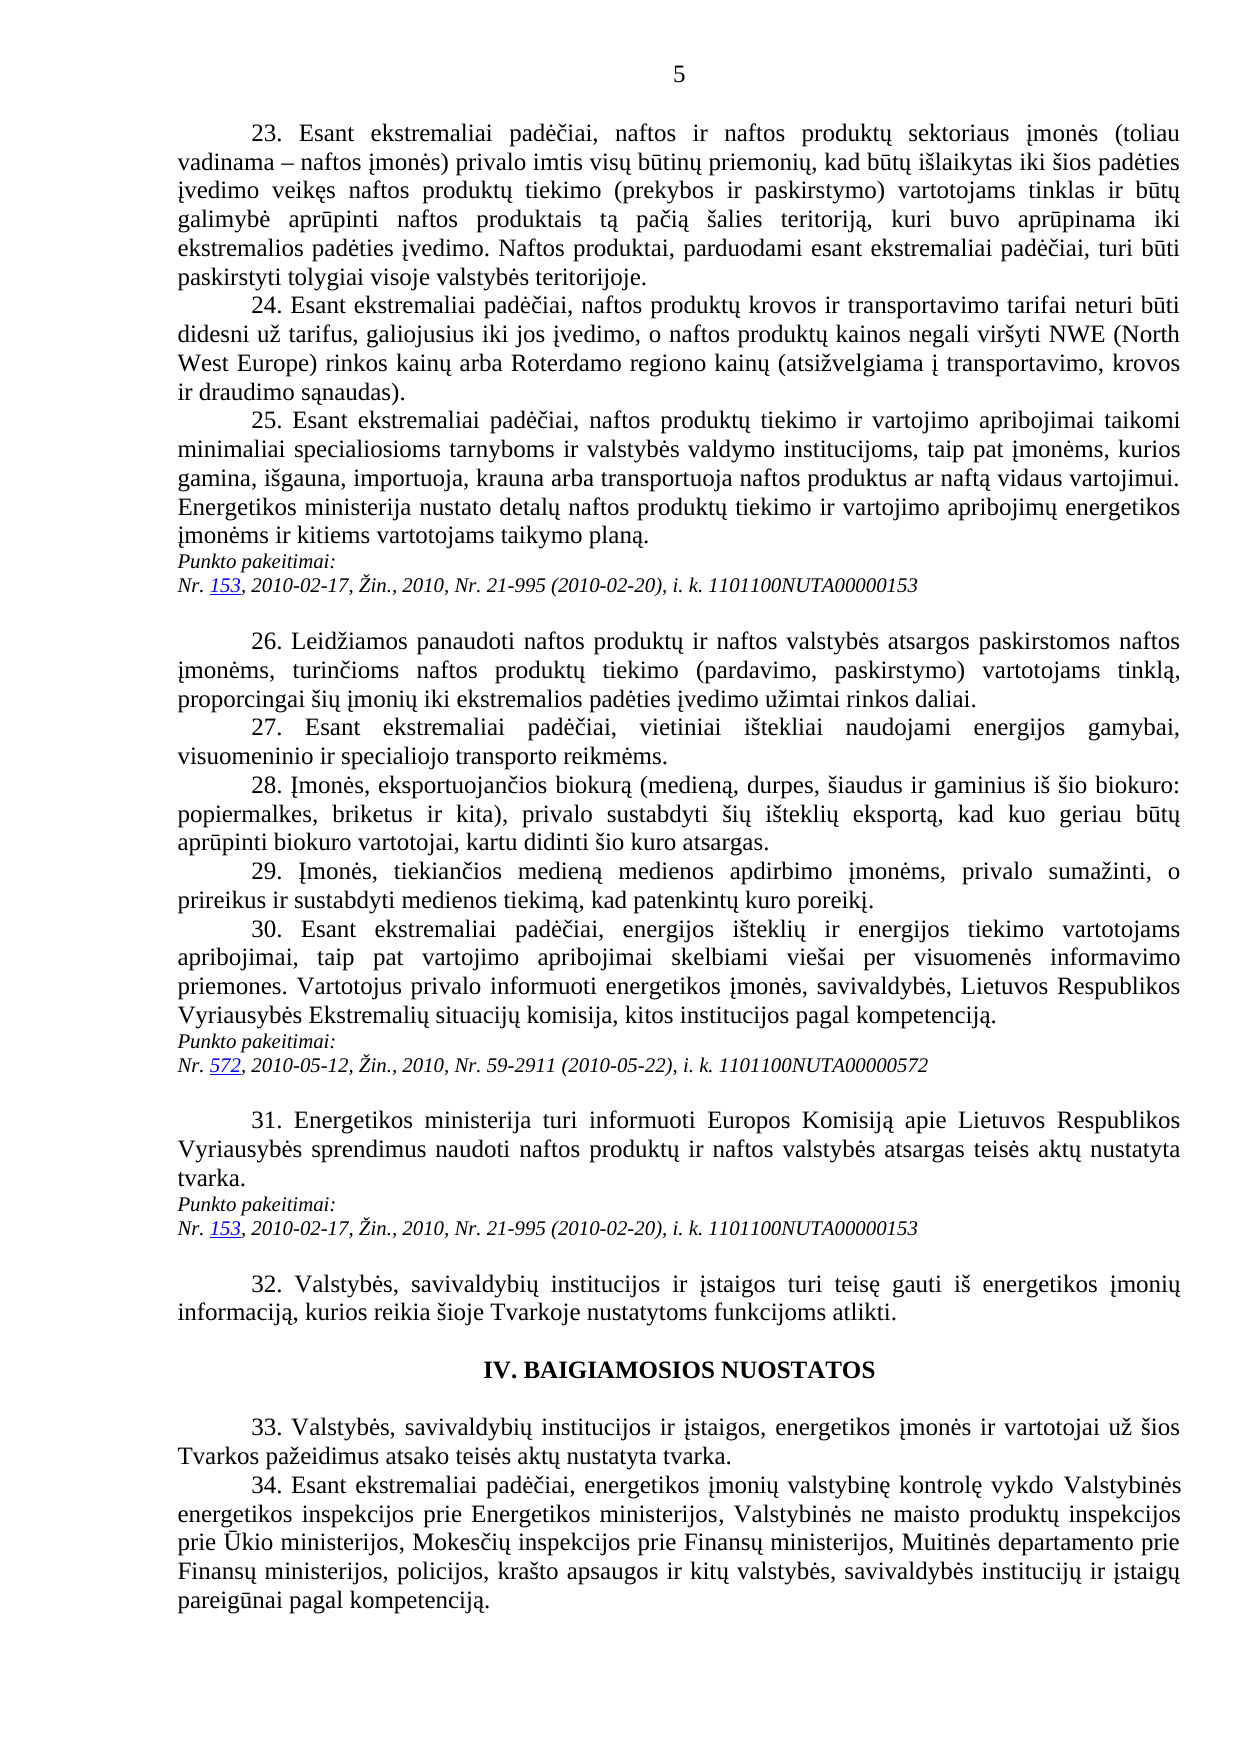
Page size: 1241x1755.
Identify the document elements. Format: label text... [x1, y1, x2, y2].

text 27. Esant ekstremaliai padėčiai, vietiniai ištekliai naudojami energijos gamybai, visuomeninio ir specialiojo transporto reikmėms. [177, 712, 1181, 770]
text Nr. 572, 2010-05-12, Žin., 2010, Nr. 59-2911 (2010-05-22), i. k. 1101100NUTA00000572 [177, 1053, 1181, 1077]
text IV. BAIGIAMOSIOS NUOSTATOS [177, 1355, 1181, 1384]
text 30. Esant ekstremaliai padėčiai, energijos išteklių ir energijos tiekimo vartotojams apribojimai, taip pat vartojimo apribojimai skelbiami viešai per visuomenės informavimo priemones. Vartotojus privalo informuoti energetikos įmonės, savivaldybės, Lietuvos Respublikos Vyriausybės Ekstremalių situacijų komisija, kitos institucijos pagal kompetenciją. [177, 914, 1181, 1029]
text Nr. 153, 2010-02-17, Žin., 2010, Nr. 21-995 (2010-02-20), i. k. 1101100NUTA00000153 [177, 573, 1181, 597]
text 32. Valstybės, savivaldybių institucijos ir įstaigos turi teisę gauti iš energetikos įmonių informaciją, kurios reikia šioje Tvarkoje nustatytoms funkcijoms atlikti. [177, 1269, 1181, 1326]
text 26. Leidžiamos panaudoti naftos produktų ir naftos valstybės atsargos paskirstomos naftos įmonėms, turinčioms naftos produktų tiekimo (pardavimo, paskirstymo) vartotojams tinklą, proporcingai šių įmonių iki ekstremalios padėties įvedimo užimtai rinkos daliai. [177, 626, 1181, 712]
text Nr. 153, 2010-02-17, Žin., 2010, Nr. 21-995 (2010-02-20), i. k. 1101100NUTA00000153 [177, 1216, 1181, 1240]
text 25. Esant ekstremaliai padėčiai, naftos produktų tiekimo ir vartojimo apribojimai taikomi minimaliai specialiosioms tarnyboms ir valstybės valdymo institucijoms, taip pat įmonėms, kurios gamina, išgauna, importuoja, krauna arba transportuoja naftos produktus ar naftą vidaus vartojimui. Energetikos ministerija nustato detalų naftos produktų tiekimo ir vartojimo apribojimų energetikos įmonėms ir kitiems vartotojams taikymo planą. [177, 406, 1181, 549]
text Punkto pakeitimai: [177, 1029, 1181, 1053]
text 23. Esant ekstremaliai padėčiai, naftos ir naftos produktų sektoriaus įmonės (toliau vadinama – naftos įmonės) privalo imtis visų būtinų priemonių, kad būtų išlaikytas iki šios padėties įvedimo veikęs naftos produktų tiekimo (prekybos ir paskirstymo) vartotojams tinklas ir būtų galimybė aprūpinti naftos produktais tą pačią šalies teritoriją, kuri buvo aprūpinama iki ekstremalios padėties įvedimo. Naftos produktai, parduodami esant ekstremaliai padėčiai, turi būti paskirstyti tolygiai visoje valstybės teritorijoje. [177, 118, 1181, 291]
text 24. Esant ekstremaliai padėčiai, naftos produktų krovos ir transportavimo tarifai neturi būti didesni už tarifus, galiojusius iki jos įvedimo, o naftos produktų kainos negali viršyti NWE (North West Europe) rinkos kainų arba Roterdamo regiono kainų (atsižvelgiama į transportavimo, krovos ir draudimo sąnaudas). [177, 291, 1181, 406]
text Punkto pakeitimai: [177, 1192, 1181, 1216]
text 29. Įmonės, tiekiančios medieną medienos apdirbimo įmonėms, privalo sumažinti, o prireikus ir sustabdyti medienos tiekimą, kad patenkintų kuro poreikį. [177, 856, 1181, 914]
text 33. Valstybės, savivaldybių institucijos ir įstaigos, energetikos įmonės ir vartotojai už šios Tvarkos pažeidimus atsako teisės aktų nustatyta tvarka. [177, 1412, 1181, 1470]
text Punkto pakeitimai: [177, 549, 1181, 573]
text 28. Įmonės, eksportuojančios biokurą (medieną, durpes, šiaudus ir gaminius iš šio biokuro: popiermalkes, briketus ir kita), privalo sustabdyti šių išteklių eksportą, kad kuo geriau būtų aprūpinti biokuro vartotojai, kartu didinti šio kuro atsargas. [177, 770, 1181, 856]
text 34. Esant ekstremaliai padėčiai, energetikos įmonių valstybinę kontrolę vykdo Valstybinės energetikos inspekcijos prie Energetikos ministerijos, Valstybinės ne maisto produktų inspekcijos prie Ūkio ministerijos, Mokesčių inspekcijos prie Finansų ministerijos, Muitinės departamento prie Finansų ministerijos, policijos, krašto apsaugos ir kitų valstybės, savivaldybės institucijų ir įstaigų pareigūnai pagal kompetenciją. [177, 1470, 1181, 1614]
text 31. Energetikos ministerija turi informuoti Europos Komisiją apie Lietuvos Respublikos Vyriausybės sprendimus naudoti naftos produktų ir naftos valstybės atsargas teisės aktų nustatyta tvarka. [177, 1106, 1181, 1192]
